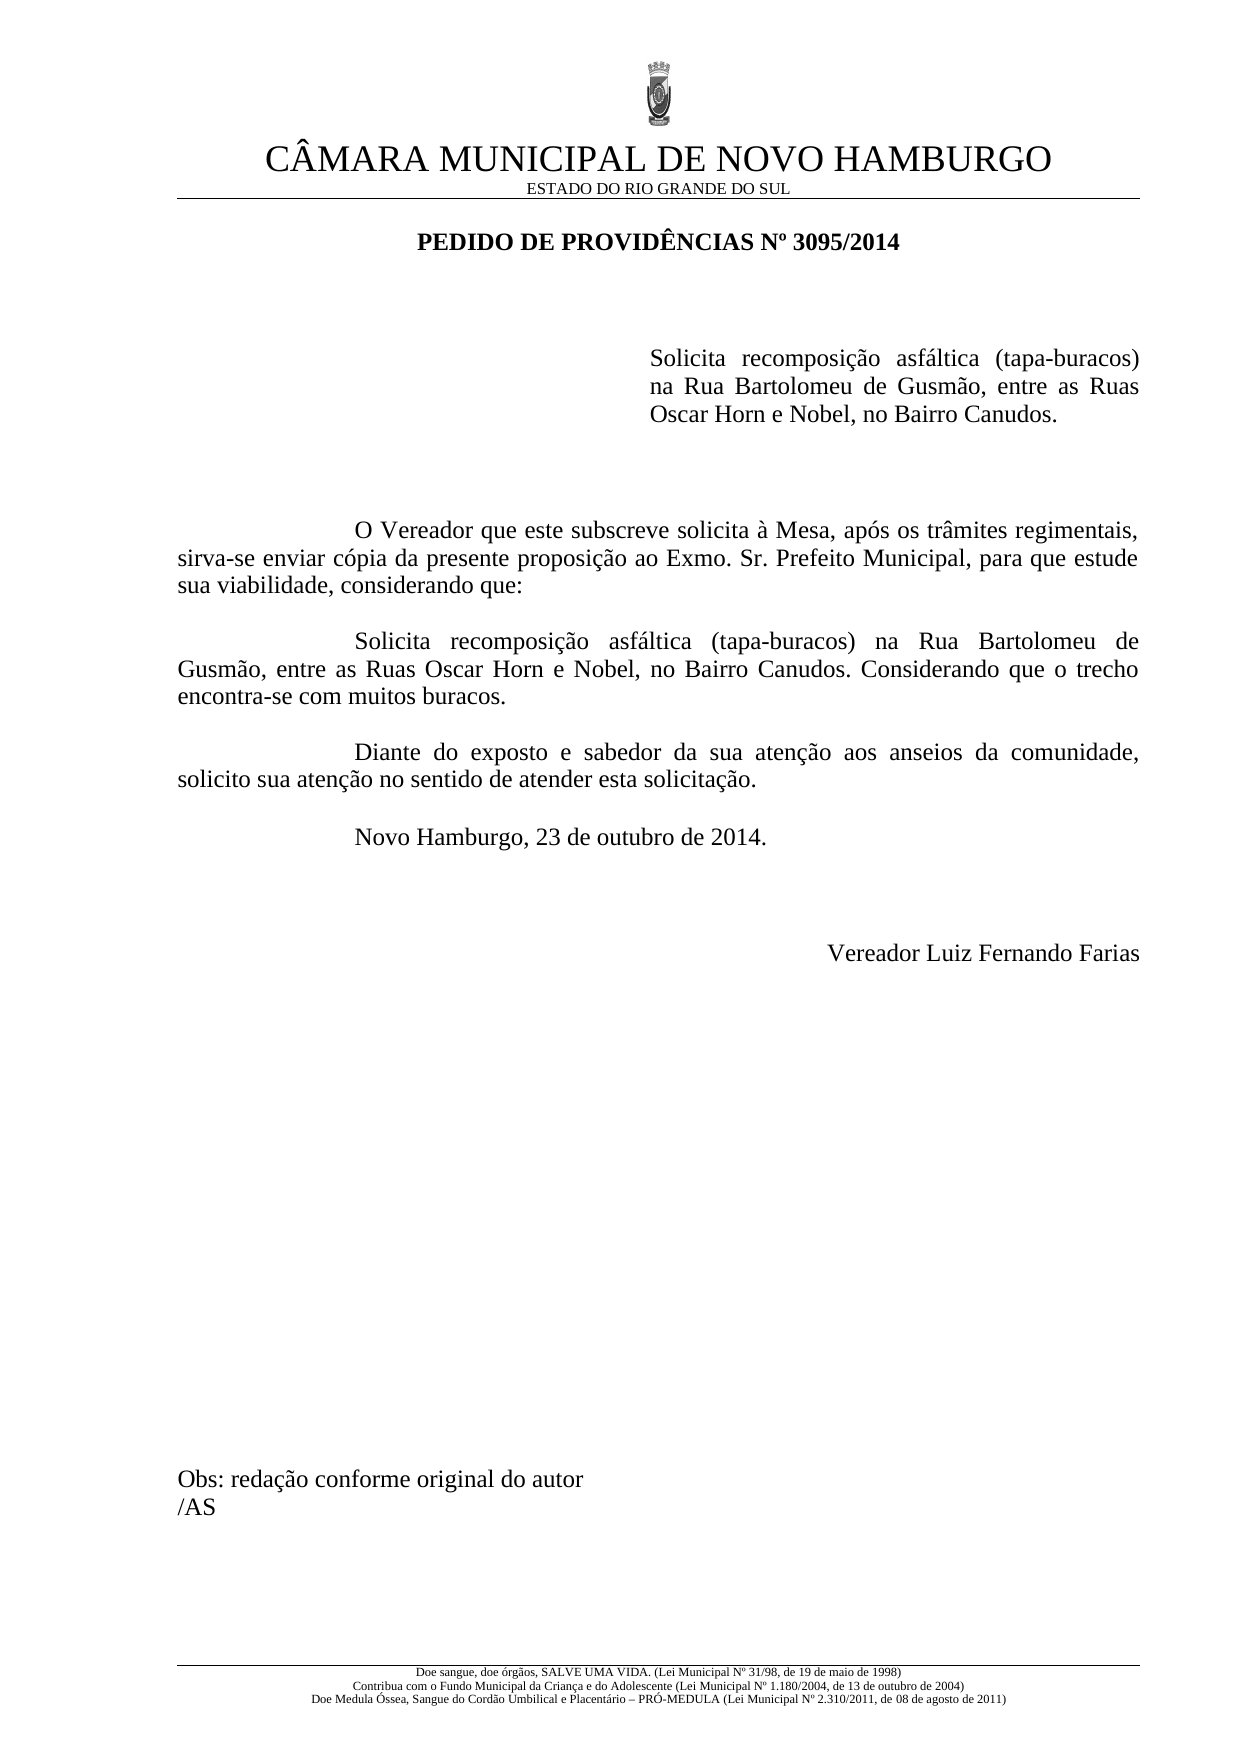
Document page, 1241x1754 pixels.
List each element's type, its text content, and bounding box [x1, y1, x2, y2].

text Novo Hamburgo, 23 de outubro de 2014. [177, 823, 1140, 851]
text Solicita recomposição asfáltica (tapa-buracos) na Rua Bartolomeu de Gusmão, entre as Ruas Oscar Horn e Nobel, no Bairro Canudos. Considerando que o trecho encontra-se com muitos buracos. [177, 627, 1140, 710]
text Diante do exposto e sabedor da sua atenção aos anseios da comunidade, solicito sua atenção no sentido de atender esta solicitação. [177, 738, 1140, 793]
text Solicita recomposição asfáltica (tapa-buracos) na Rua Bartolomeu de Gusmão, entre as Ruas Oscar Horn e Nobel, no Bairro Canudos. [649, 344, 1140, 428]
text /AS [177, 1493, 1140, 1521]
text O Vereador que este subscreve solicita à Mesa, após os trâmites regimentais, sirva-se enviar cópia da presente proposição ao Exmo. Sr. Prefeito Municipal, para que estude sua viabilidade, considerando que: [177, 516, 1140, 599]
text PEDIDO DE PROVIDÊNCIAS Nº 3095/2014 [177, 228, 1140, 256]
text Obs: redação conforme original do autor [177, 1466, 1140, 1493]
text Vereador Luiz Fernando Farias [177, 939, 1140, 967]
